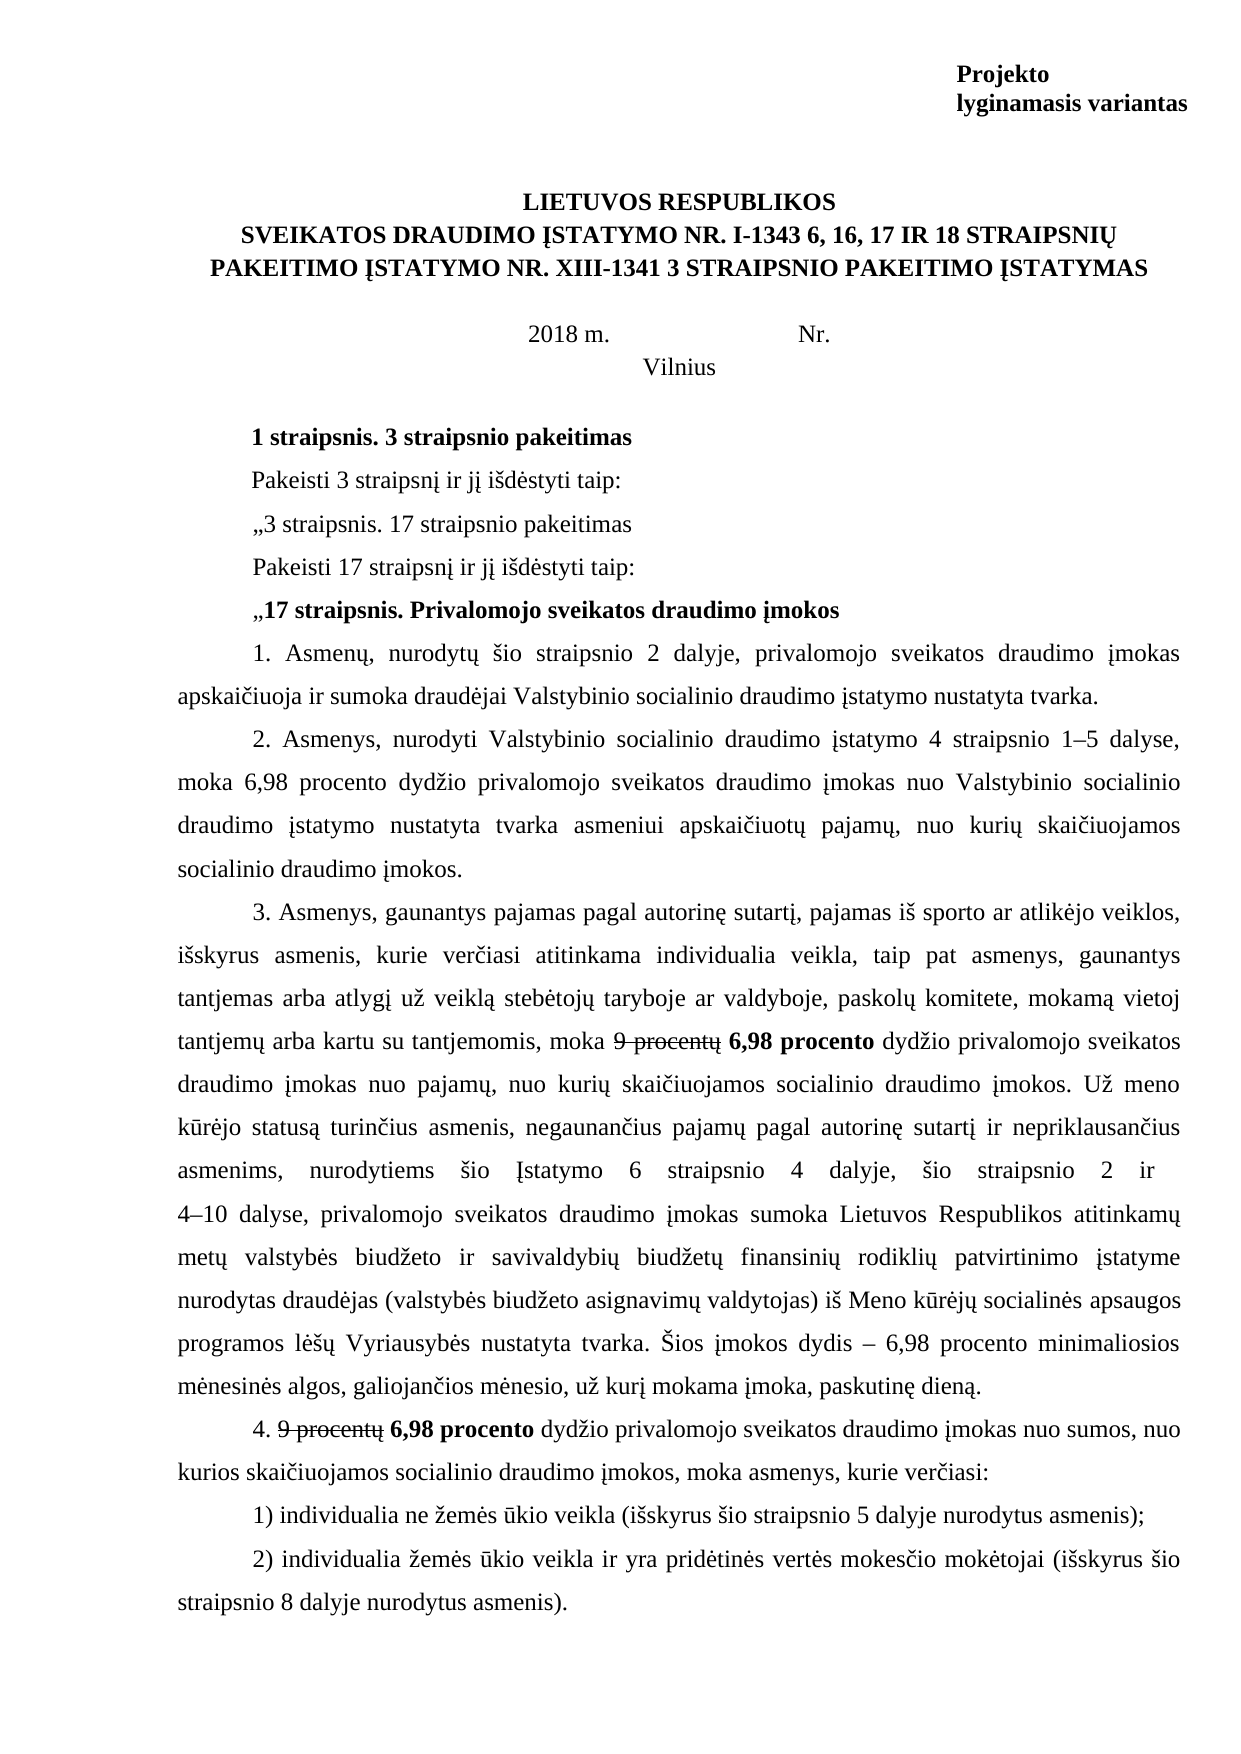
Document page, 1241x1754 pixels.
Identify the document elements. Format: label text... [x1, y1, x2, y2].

text 1. Asmenų, nurodytų šio straipsnio 2 dalyje, privalomojo sveikatos draudimo įmokas apskaičiuoja ir sumoka draudėjai Valstybinio socialinio draudimo įstatymo nustatyta tvarka. [177, 638, 1181, 710]
text Pakeisti 3 straipsnį ir jį išdėstyti taip: [177, 466, 1181, 494]
table_header Projekto lyginamasis variantas [942, 59, 1204, 121]
text Vilnius [177, 352, 1181, 381]
text SVEIKATOS DRAUDIMO ĮSTATYMO NR. i-1343 6, 16, 17 IR 18 STRAIPSNIŲ PAKEITIMO įstatymo Nr. xiii-1341 3 straipsnio pakeitimo įstatymas [177, 220, 1181, 282]
text 1) individualia ne žemės ūkio veikla (išskyrus šio straipsnio 5 dalyje nurodytus asmenis); [177, 1501, 1181, 1529]
text 2. Asmenys, nurodyti Valstybinio socialinio draudimo įstatymo 4 straipsnio 1–5 dalyse, moka 6,98 procento dydžio privalomojo sveikatos draudimo įmokas nuo Valstybinio socialinio draudimo įstatymo nustatyta tvarka asmeniui apskaičiuotų pajamų, nuo kurių skaičiuojamos socialinio draudimo įmokos. [177, 724, 1181, 882]
text LIETUVOS RESPUBLIKOS [177, 187, 1181, 216]
text 3. Asmenys, gaunantys pajamas pagal autorinę sutartį, pajamas iš sporto ar atlikėjo veiklos, išskyrus asmenis, kurie verčiasi atitinkama individualia veikla, taip pat asmenys, gaunantys tantjemas arba atlygį už veiklą stebėtojų taryboje ar valdyboje, paskolų komitete, mokamą vietoj tantjemų arba kartu su tantjemomis, moka 9 procentų 6,98 procento dydžio privalomojo sveikatos draudimo įmokas nuo pajamų, nuo kurių skaičiuojamos socialinio draudimo įmokos. Už meno kūrėjo statusą turinčius asmenis, negaunančius pajamų pagal autorinę sutartį ir nepriklausančius asmenims, nurodytiems šio Įstatymo 6 straipsnio 4 dalyje, šio straipsnio 2 ir 4–10 dalyse, privalomojo sveikatos draudimo įmokas sumoka Lietuvos Respublikos atitinkamų metų valstybės biudžeto ir savivaldybių biudžetų finansinių rodiklių patvirtinimo įstatyme nurodytas draudėjas (valstybės biudžeto asignavimų valdytojas) iš Meno kūrėjų socialinės apsaugos programos lėšų Vyriausybės nustatyta tvarka. Šios įmokos dydis – 6,98 procento minimaliosios mėnesinės algos, galiojančios mėnesio, už kurį mokama įmoka, paskutinę dieną. [177, 897, 1181, 1400]
text 2018 m. Nr. [177, 319, 1181, 348]
text 2) individualia žemės ūkio veikla ir yra pridėtinės vertės mokesčio mokėtojai (išskyrus šio straipsnio 8 dalyje nurodytus asmenis). [177, 1544, 1181, 1616]
text 1 straipsnis. 3 straipsnio pakeitimas [177, 422, 1181, 451]
text „17 straipsnis. Privalomojo sveikatos draudimo įmokos [177, 595, 1181, 624]
text Pakeisti 17 straipsnį ir jį išdėstyti taip: [177, 552, 1181, 581]
text „3 straipsnis. 17 straipsnio pakeitimas [177, 509, 1181, 537]
text 4. 9 procentų 6,98 procento dydžio privalomojo sveikatos draudimo įmokas nuo sumos, nuo kurios skaičiuojamos socialinio draudimo įmokos, moka asmenys, kurie verčiasi: [177, 1414, 1181, 1486]
table_header [177, 59, 942, 121]
table_cell [177, 121, 942, 154]
table_cell [942, 121, 1204, 154]
